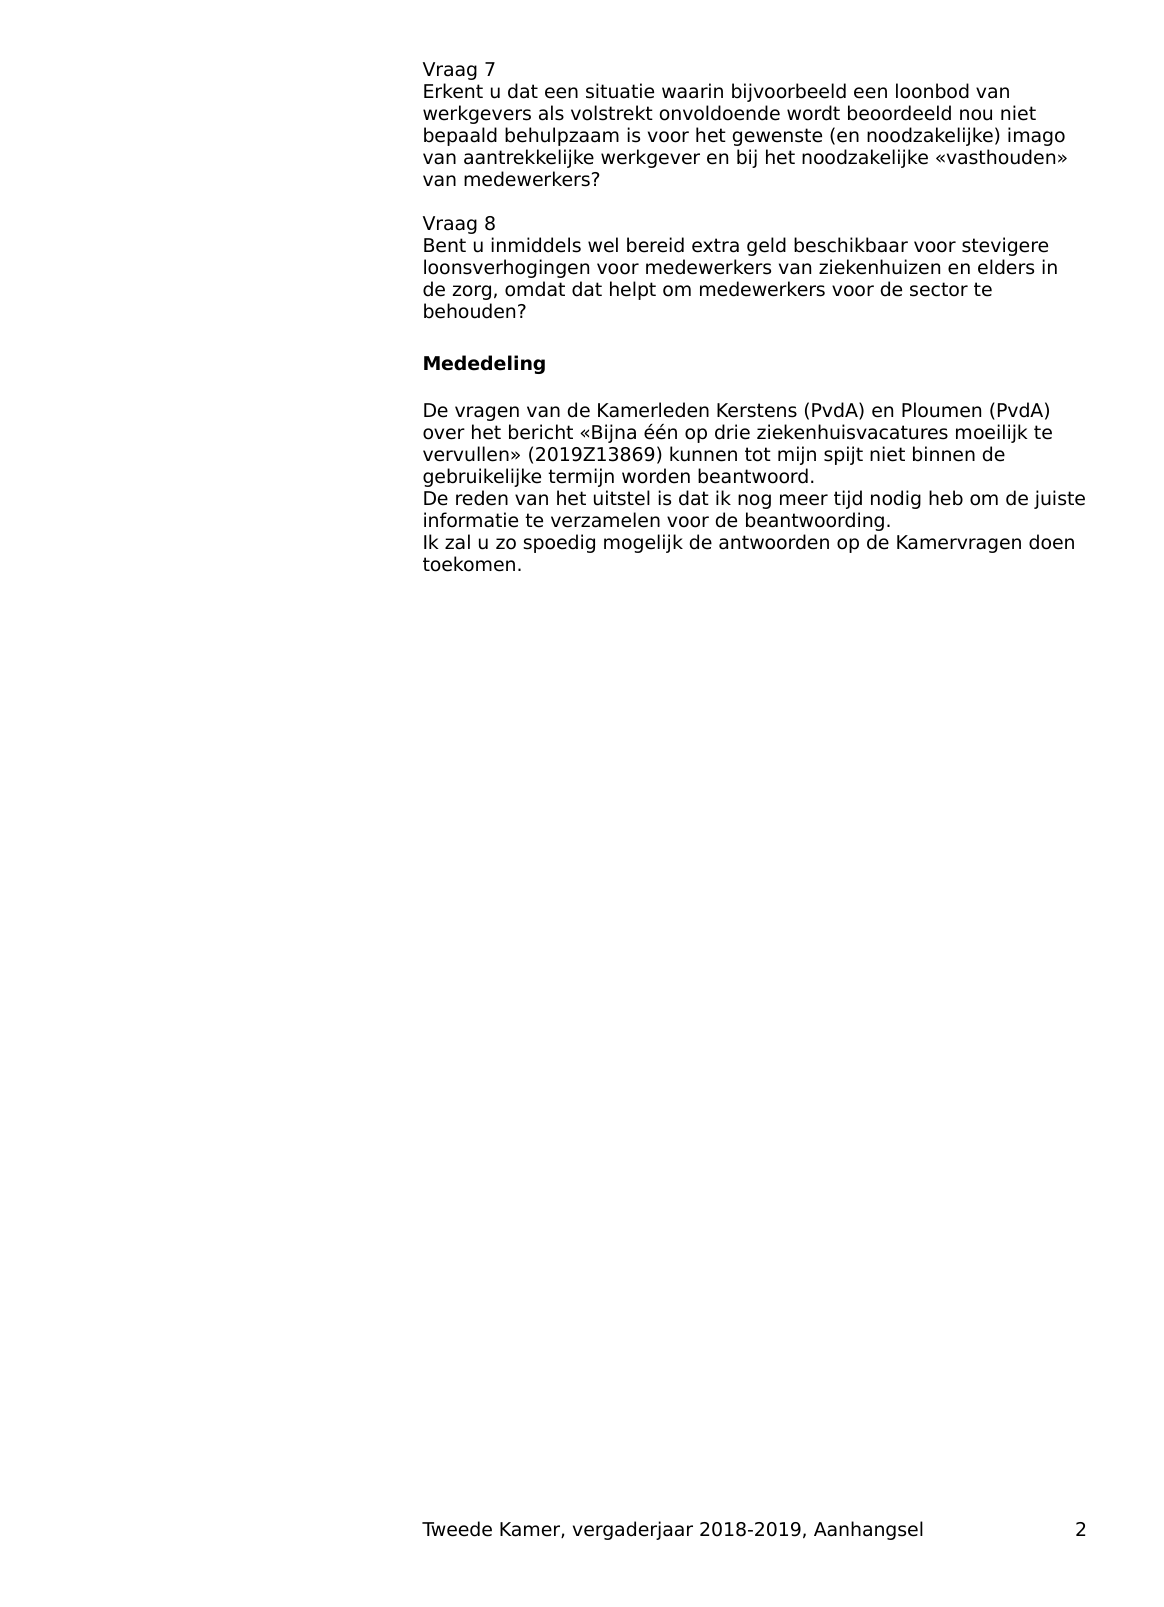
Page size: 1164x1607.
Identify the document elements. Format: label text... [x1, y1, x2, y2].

subtitle Mededeling [422, 353, 1087, 375]
text Vraag 7 [422, 59, 1087, 81]
text Ik zal u zo spoedig mogelijk de antwoorden op de Kamervragen doen toekomen. [422, 532, 1087, 576]
text Bent u inmiddels wel bereid extra geld beschikbaar voor stevigere loonsverhogingen voor medewerkers van ziekenhuizen en elders in de zorg, omdat dat helpt om medewerkers voor de sector te behouden? [422, 235, 1087, 323]
text Vraag 8 [422, 213, 1087, 235]
text De reden van het uitstel is dat ik nog meer tijd nodig heb om de juiste informatie te verzamelen voor de beantwoording. [422, 488, 1087, 532]
text Erkent u dat een situatie waarin bijvoorbeeld een loonbod van werkgevers als volstrekt onvoldoende wordt beoordeeld nou niet bepaald behulpzaam is voor het gewenste (en noodzakelijke) imago van aantrekkelijke werkgever en bij het noodzakelijke «vasthouden» van medewerkers? [422, 81, 1087, 191]
text De vragen van de Kamerleden Kerstens (PvdA) en Ploumen (PvdA) over het bericht «Bijna één op drie ziekenhuisvacatures moeilijk te vervullen» (2019Z13869) kunnen tot mijn spijt niet binnen de gebruikelijke termijn worden beantwoord. [422, 400, 1087, 488]
